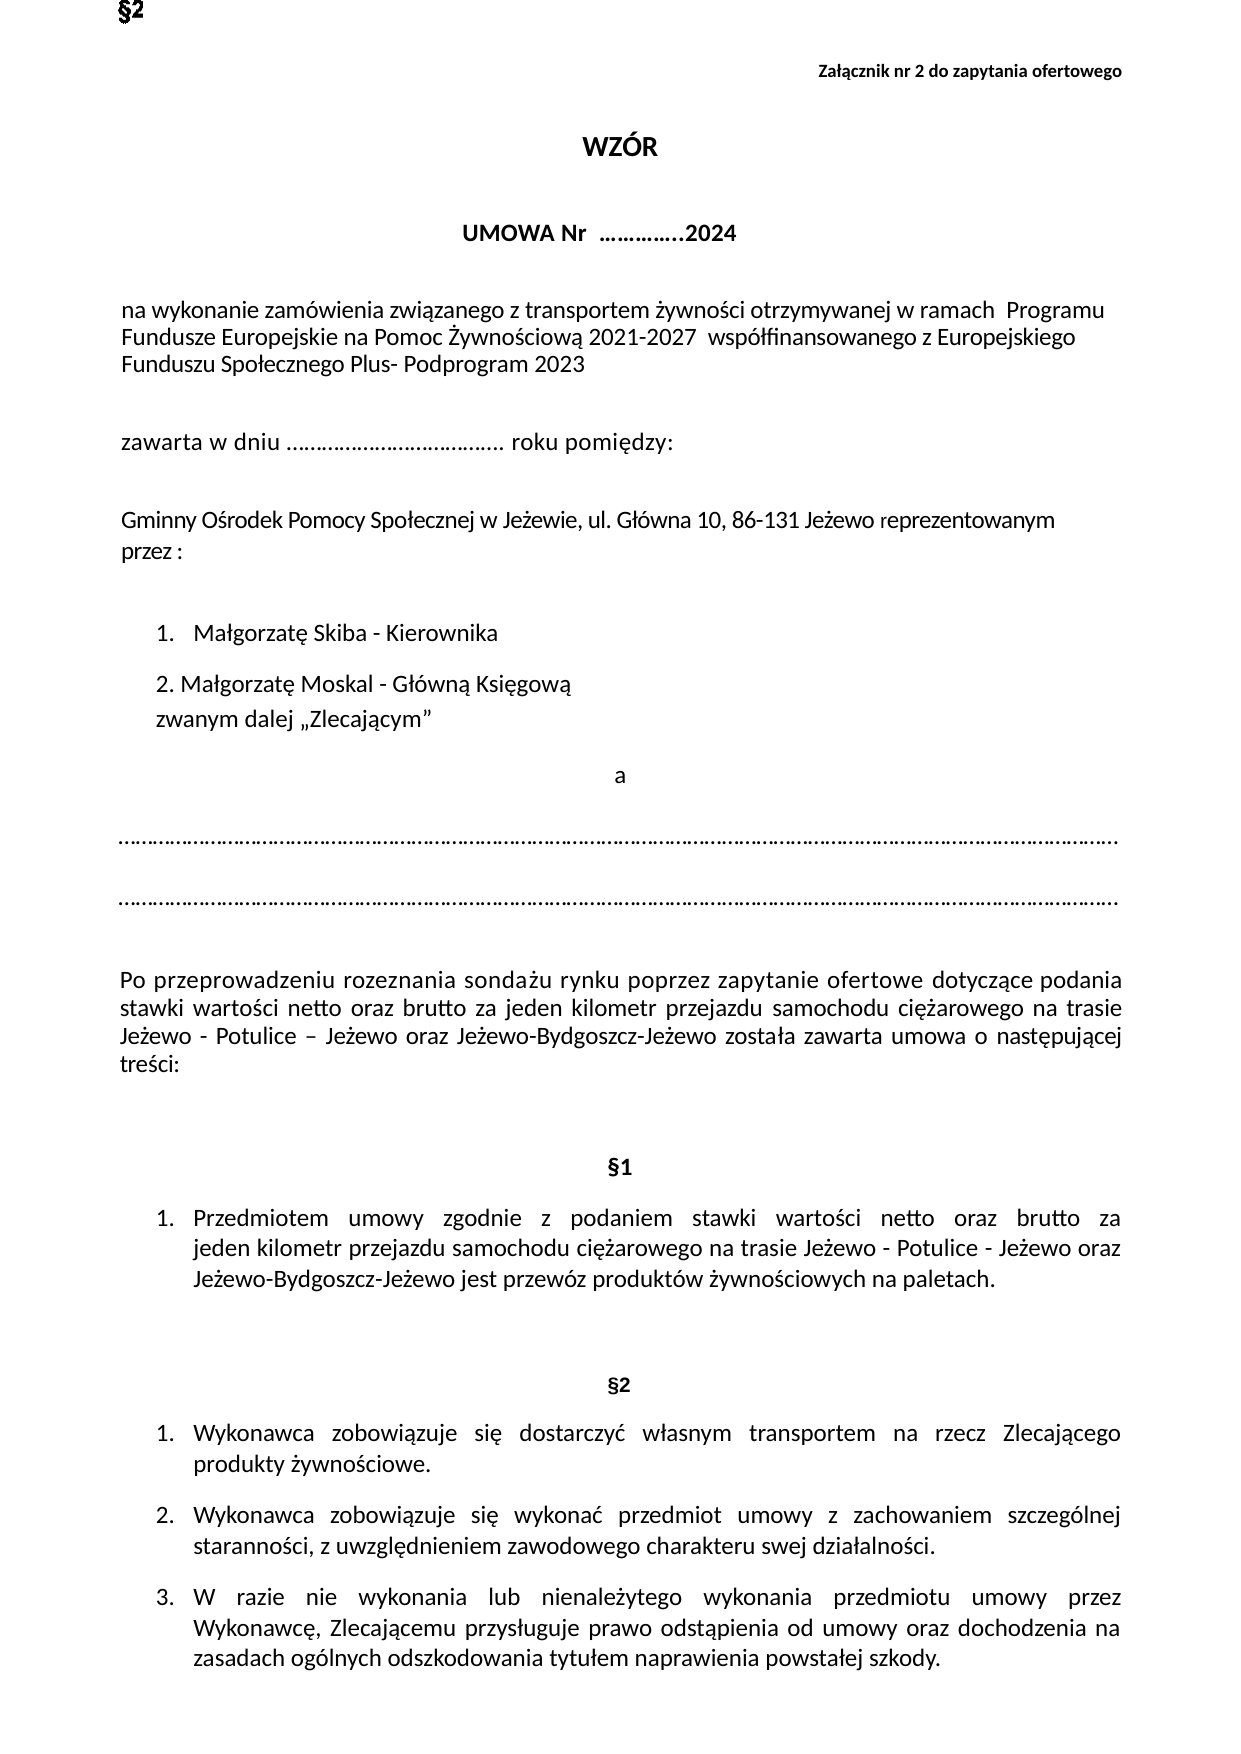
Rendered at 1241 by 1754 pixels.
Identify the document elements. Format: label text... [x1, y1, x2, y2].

text Załącznik nr 2 do zapytania ofertowego [118, 59, 1122, 82]
list W razie nie wykonania lub nienależytego wykonania przedmiotu umowy przez Wykonawcę, Zlecającemu przysługuje prawo odstąpienia od umowy oraz dochodzenia na zasadach ogólnych odszkodowania tytułem naprawienia powstałej szkody. [156, 1581, 1122, 1673]
text Gminny Ośrodek Pomocy Społecznej w Jeżewie, ul. Główna 10, 86-131 Jeżewo reprezentowanym przez : [121, 504, 1122, 566]
text Po przeprowadzeniu rozeznania sondażu rynku poprzez zapytanie ofertowe dotyczące podania stawki wartości netto oraz brutto za jeden kilometr przejazdu samochodu ciężarowego na trasie Jeżewo - Potulice – Jeżewo oraz Jeżewo-Bydgoszcz-Jeżewo została zawarta umowa o następującej treści: [119, 966, 1122, 1078]
list Wykonawca zobowiązuje się wykonać przedmiot umowy z zachowaniem szczególnej staranności, z uwzględnieniem zawodowego charakteru swej działalności. [156, 1499, 1122, 1561]
text ………………………………………………………………………………………………………………………………………………………… [118, 881, 1122, 912]
text zawarta w dniu ………………………………. roku pomiędzy: [121, 426, 1122, 457]
text a [118, 759, 1122, 789]
list Małgorzatę Skiba - Kierownika [156, 617, 1122, 647]
text §2 [569, 1373, 669, 1397]
text 2. Małgorzatę Moskal - Główną Księgową zwanym dalej „Zlecającym” [156, 668, 1122, 734]
text na wykonanie zamówienia związanego z transportem żywności otrzymywanej w ramach Programu Fundusze Europejskie na Pomoc Żywnościową 2021-2027 współfinansowanego z Europejskiego Funduszu Społecznego Plus- Podprogram 2023 [121, 296, 1122, 378]
text ………………………………………………………………………………………………………………………………………………………… [118, 820, 1122, 851]
text WZÓR [118, 128, 1122, 163]
text §1 [119, 1153, 1122, 1181]
list Przedmiotem umowy zgodnie z podaniem stawki wartości netto oraz brutto za jeden kilometr przejazdu samochodu ciężarowego na trasie Jeżewo - Potulice - Jeżewo oraz Jeżewo-Bydgoszcz-Jeżewo jest przewóz produktów żywnościowych na paletach. [156, 1202, 1122, 1293]
text UMOWA Nr …………..2024 [462, 217, 1122, 248]
list Wykonawca zobowiązuje się dostarczyć własnym transportem na rzecz Zlecającego produkty żywnościowe. [156, 1418, 1122, 1479]
